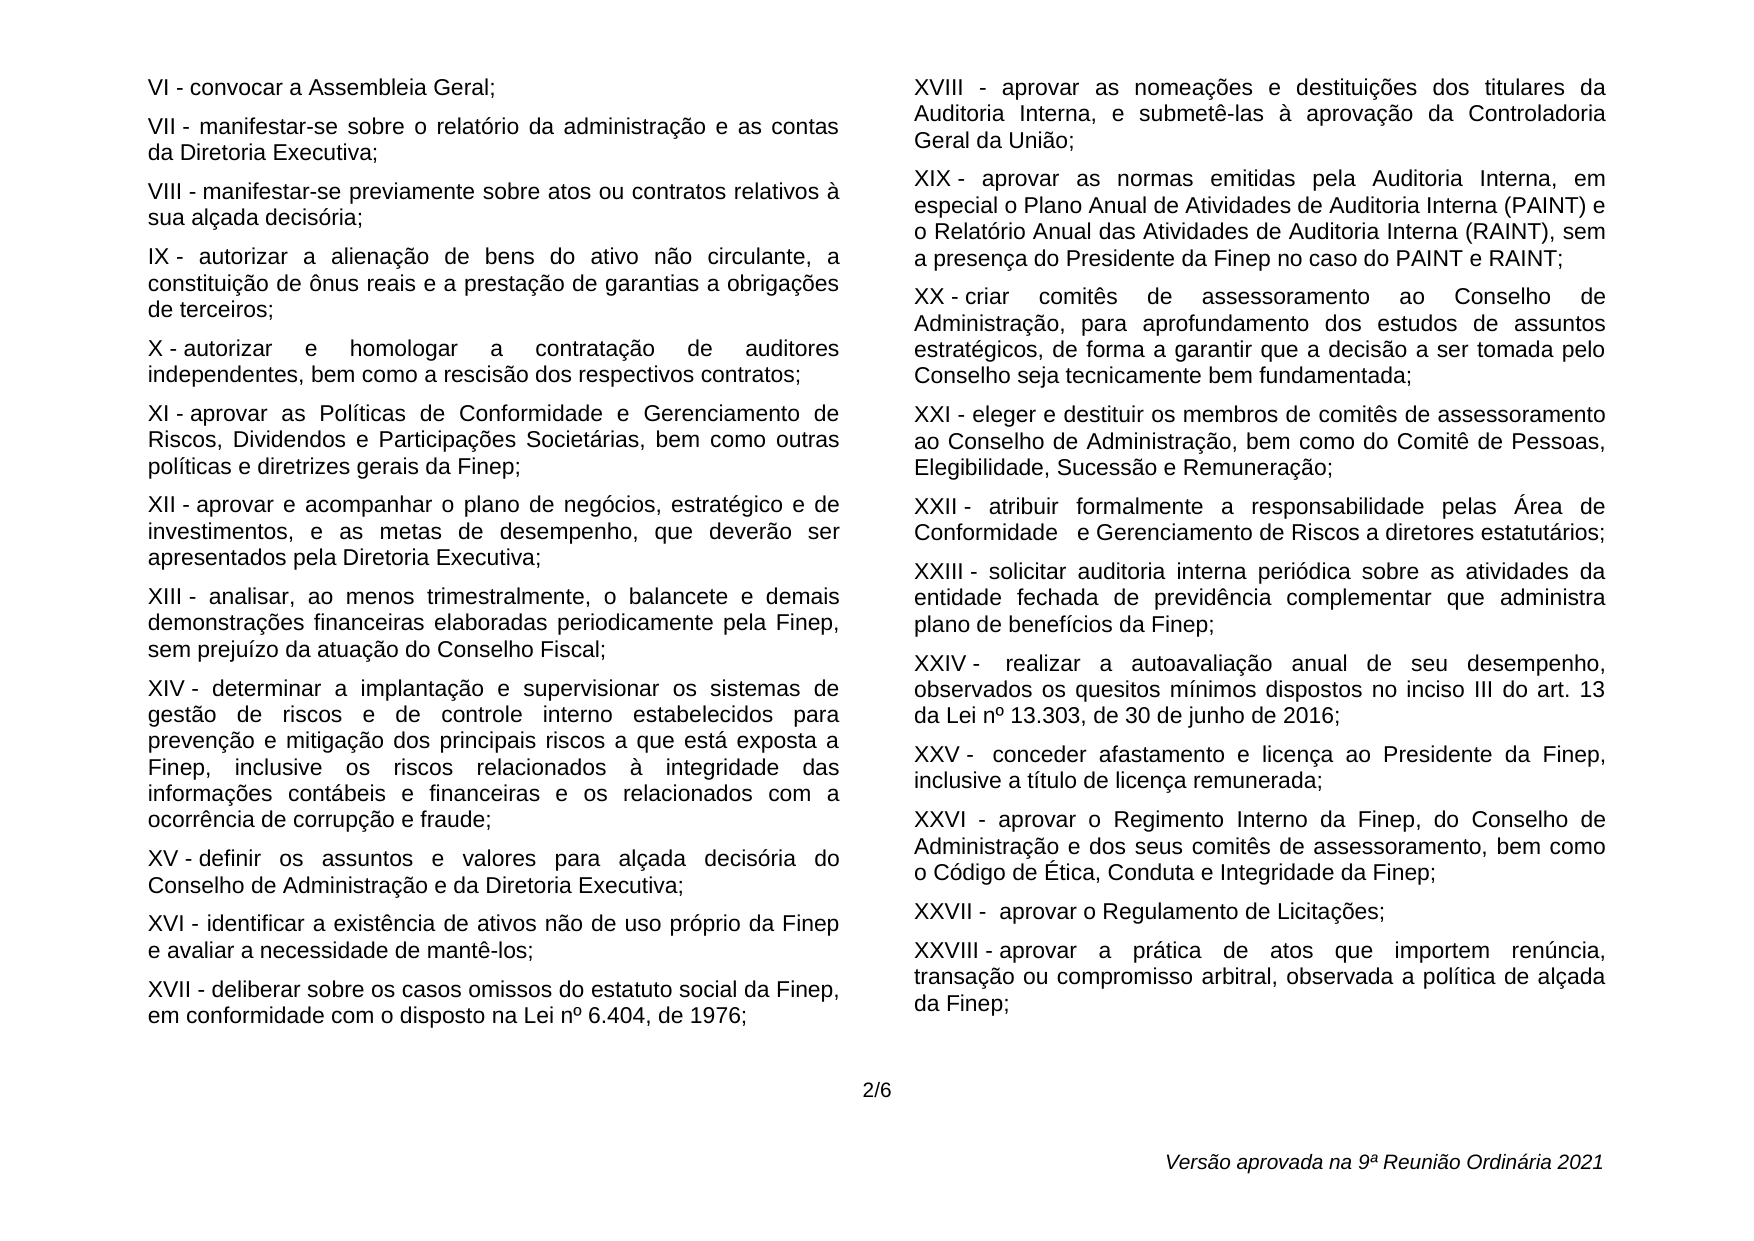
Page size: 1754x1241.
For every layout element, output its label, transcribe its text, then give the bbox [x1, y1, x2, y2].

text XXVIII - aprovar a prática de atos que importem renúncia, transação ou compromisso arbitral, observada a política de alçada da Finep; [914, 937, 1606, 1016]
text XXV - conceder afastamento e licença ao Presidente da Finep, inclusive a título de licença remunerada; [914, 741, 1606, 794]
text XII - aprovar e acompanhar o plano de negócios, estratégico e de investimentos, e as metas de desempenho, que deverão ser apresentados pela Diretoria Executiva; [148, 491, 840, 571]
text XXVII - aprovar o Regulamento de Licitações; [914, 898, 1606, 924]
text XI - aprovar as Políticas de Conformidade e Gerenciamento de Riscos, Dividendos e Participações Societárias, bem como outras políticas e diretrizes gerais da Finep; [148, 400, 840, 479]
text XVII - deliberar sobre os casos omissos do estatuto social da Finep, em conformidade com o disposto na Lei nº 6.404, de 1976; [148, 976, 840, 1028]
text XXVI - aprovar o Regimento Interno da Finep, do Conselho de Administração e dos seus comitês de assessoramento, bem como o Código de Ética, Conduta e Integridade da Finep; [914, 806, 1606, 885]
text XVIII - aprovar as nomeações e destituições dos titulares da Auditoria Interna, e submetê-las à aprovação da Controladoria Geral da União; [914, 74, 1606, 153]
text XXIII - solicitar auditoria interna periódica sobre as atividades da entidade fechada de previdência complementar que administra plano de benefícios da Finep; [914, 558, 1606, 637]
text VII - manifestar-se sobre o relatório da administração e as contas da Diretoria Executiva; [148, 113, 840, 165]
text XX - criar comitês de assessoramento ao Conselho de Administração, para aprofundamento dos estudos de assuntos estratégicos, de forma a garantir que a decisão a ser tomada pelo Conselho seja tecnicamente bem fundamentada; [914, 283, 1606, 389]
text XIX - aprovar as normas emitidas pela Auditoria Interna, em especial o Plano Anual de Atividades de Auditoria Interna (PAINT) e o Relatório Anual das Atividades de Auditoria Interna (RAINT), sem a presença do Presidente da Finep no caso do PAINT e RAINT; [914, 165, 1606, 271]
text XXII - atribuir formalmente a responsabilidade pelas Área de Conformidade e Gerenciamento de Riscos a diretores estatutários; [914, 493, 1606, 546]
text VIII - manifestar-se previamente sobre atos ou contratos relativos à sua alçada decisória; [148, 178, 840, 231]
text XIII - analisar, ao menos trimestralmente, o balancete e demais demonstrações financeiras elaboradas periodicamente pela Finep, sem prejuízo da atuação do Conselho Fiscal; [148, 583, 840, 662]
text XXIV - realizar a autoavaliação anual de seu desempenho, observados os quesitos mínimos dispostos no inciso III do art. 13 da Lei nº 13.303, de 30 de junho de 2016; [914, 649, 1606, 729]
text XIV - determinar a implantação e supervisionar os sistemas de gestão de riscos e de controle interno estabelecidos para prevenção e mitigação dos principais riscos a que está exposta a Finep, inclusive os riscos relacionados à integridade das informações contábeis e financeiras e os relacionados com a ocorrência de corrupção e fraude; [148, 674, 840, 833]
text XXI - eleger e destituir os membros de comitês de assessoramento ao Conselho de Administração, bem como do Comitê de Pessoas, Elegibilidade, Sucessão e Remuneração; [914, 401, 1606, 480]
text IX - autorizar a alienação de bens do ativo não circulante, a constituição de ônus reais e a prestação de garantias a obrigações de terceiros; [148, 243, 840, 322]
text XVI - identificar a existência de ativos não de uso próprio da Finep e avaliar a necessidade de mantê-los; [148, 910, 840, 963]
text VI - convocar a Assembleia Geral; [148, 74, 840, 100]
text X - autorizar e homologar a contratação de auditores independentes, bem como a rescisão dos respectivos contratos; [148, 335, 840, 387]
text XV - definir os assuntos e valores para alçada decisória do Conselho de Administração e da Diretoria Executiva; [148, 845, 840, 898]
